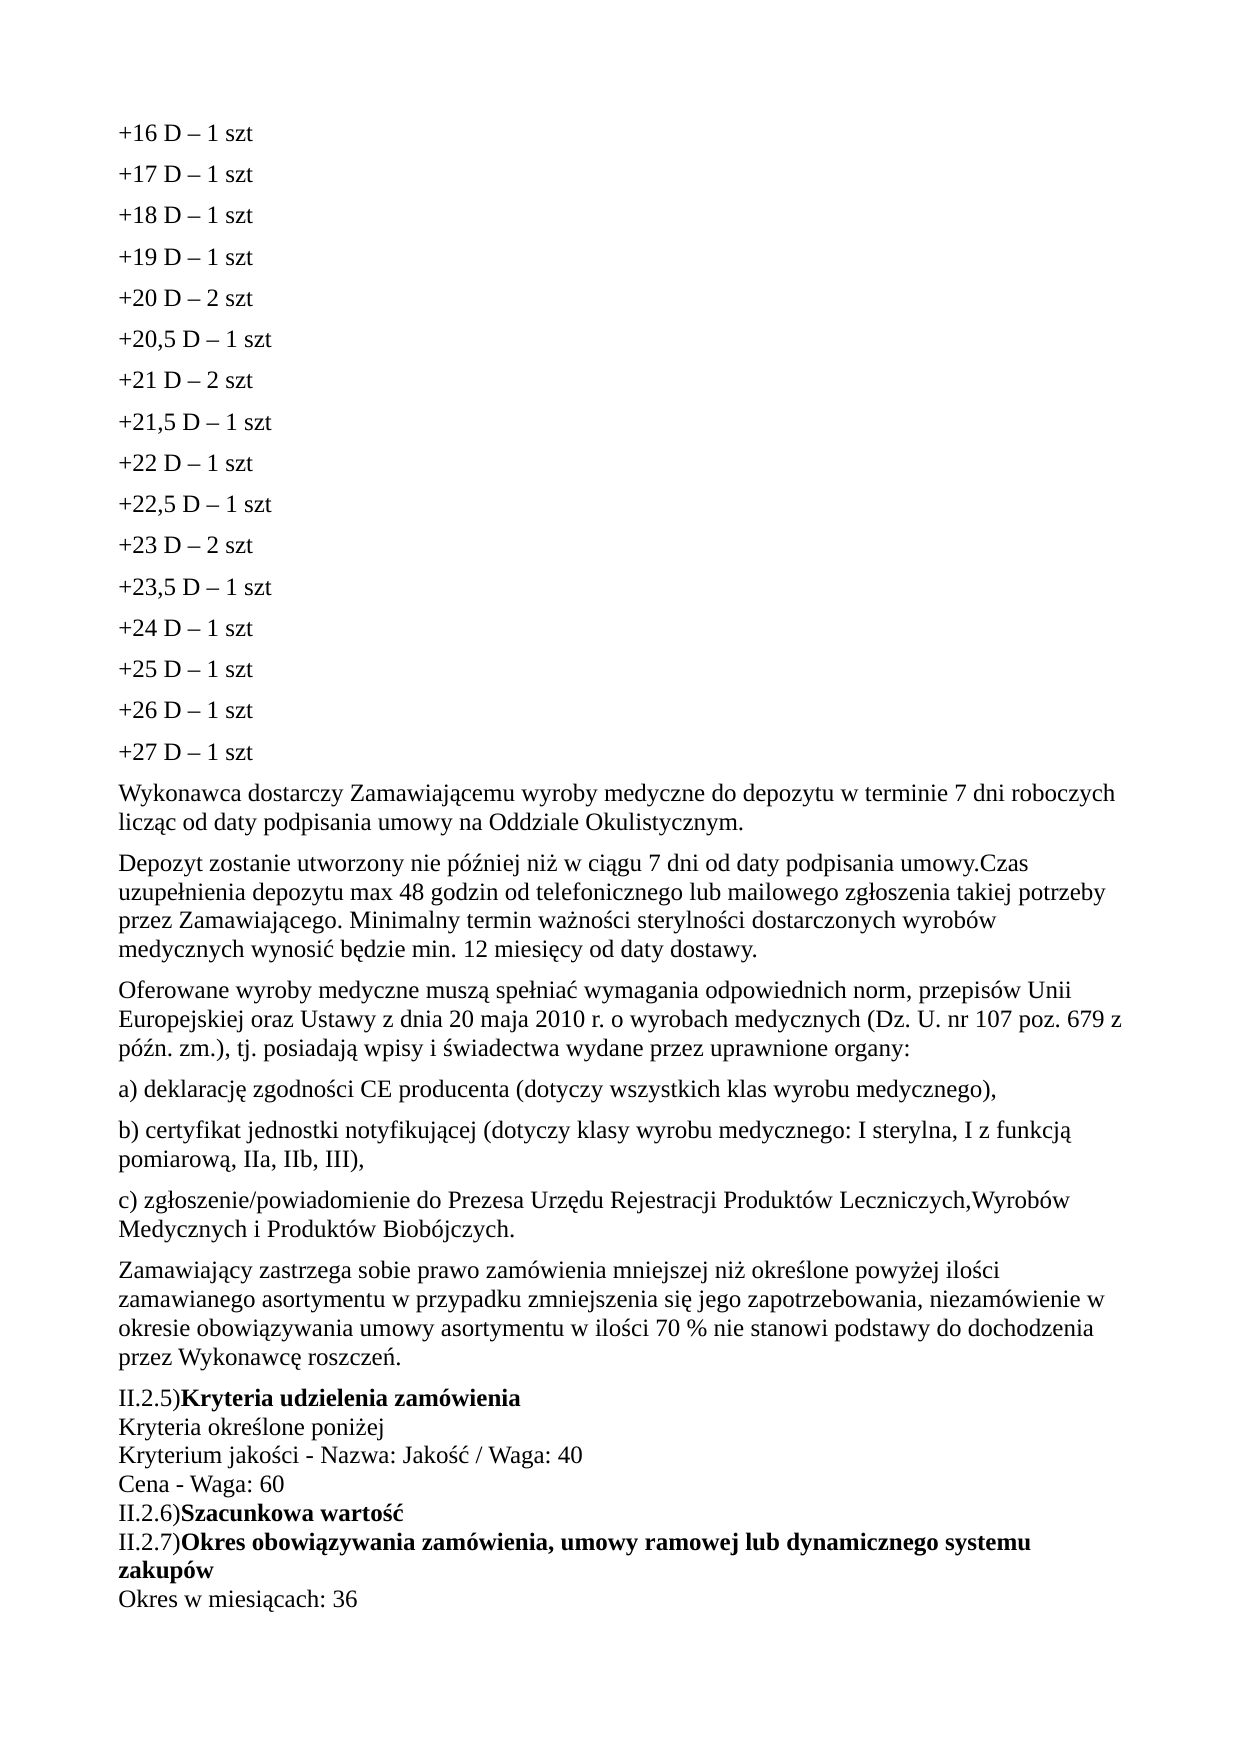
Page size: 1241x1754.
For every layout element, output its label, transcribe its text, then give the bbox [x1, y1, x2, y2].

text +18 D – 1 szt [118, 201, 1122, 229]
text Kryteria określone poniżej [118, 1412, 1122, 1441]
text +17 D – 1 szt [118, 159, 1122, 188]
text +20,5 D – 1 szt [118, 324, 1122, 353]
text Kryterium jakości - Nazwa: Jakość / Waga: 40 [118, 1441, 1122, 1469]
text +26 D – 1 szt [118, 696, 1122, 724]
text Zamawiający zastrzega sobie prawo zamówienia mniejszej niż określone powyżej ilości zamawianego asortymentu w przypadku zmniejszenia się jego zapotrzebowania, niezamówienie w okresie obowiązywania umowy asortymentu w ilości 70 % nie stanowi podstawy do dochodzenia przez Wykonawcę roszczeń. [118, 1256, 1122, 1371]
text a) deklarację zgodności CE producenta (dotyczy wszystkich klas wyrobu medycznego), [118, 1074, 1122, 1103]
text Oferowane wyroby medyczne muszą spełniać wymagania odpowiednich norm, przepisów Unii Europejskiej oraz Ustawy z dnia 20 maja 2010 r. o wyrobach medycznych (Dz. U. nr 107 poz. 679 z późn. zm.), tj. posiadają wpisy i świadectwa wydane przez uprawnione organy: [118, 976, 1122, 1062]
text II.2.7)Okres obowiązywania zamówienia, umowy ramowej lub dynamicznego systemu zakupów [118, 1527, 1122, 1584]
text Cena - Waga: 60 [118, 1469, 1122, 1498]
text II.2.5)Kryteria udzielenia zamówienia [118, 1383, 1122, 1412]
text +16 D – 1 szt [118, 118, 1122, 147]
text +20 D – 2 szt [118, 283, 1122, 312]
text b) certyfikat jednostki notyfikującej (dotyczy klasy wyrobu medycznego: I sterylna, I z funkcją pomiarową, IIa, IIb, III), [118, 1116, 1122, 1173]
text +22 D – 1 szt [118, 448, 1122, 477]
text II.2.6)Szacunkowa wartość [118, 1498, 1122, 1527]
text +23,5 D – 1 szt [118, 572, 1122, 601]
text +19 D – 1 szt [118, 242, 1122, 271]
text +24 D – 1 szt [118, 613, 1122, 642]
text +23 D – 2 szt [118, 531, 1122, 559]
text +27 D – 1 szt [118, 737, 1122, 766]
text Wykonawca dostarczy Zamawiającemu wyroby medyczne do depozytu w terminie 7 dni roboczych licząc od daty podpisania umowy na Oddziale Okulistycznym. [118, 778, 1122, 836]
text Depozyt zostanie utworzony nie później niż w ciągu 7 dni od daty podpisania umowy.Czas uzupełnienia depozytu max 48 godzin od telefonicznego lub mailowego zgłoszenia takiej potrzeby przez Zamawiającego. Minimalny termin ważności sterylności dostarczonych wyrobów medycznych wynosić będzie min. 12 miesięcy od daty dostawy. [118, 848, 1122, 963]
text +21 D – 2 szt [118, 366, 1122, 394]
text +25 D – 1 szt [118, 654, 1122, 683]
text +22,5 D – 1 szt [118, 489, 1122, 518]
text Okres w miesiącach: 36 [118, 1584, 1122, 1613]
text c) zgłoszenie/powiadomienie do Prezesa Urzędu Rejestracji Produktów Leczniczych,Wyrobów Medycznych i Produktów Biobójczych. [118, 1186, 1122, 1243]
text +21,5 D – 1 szt [118, 407, 1122, 436]
